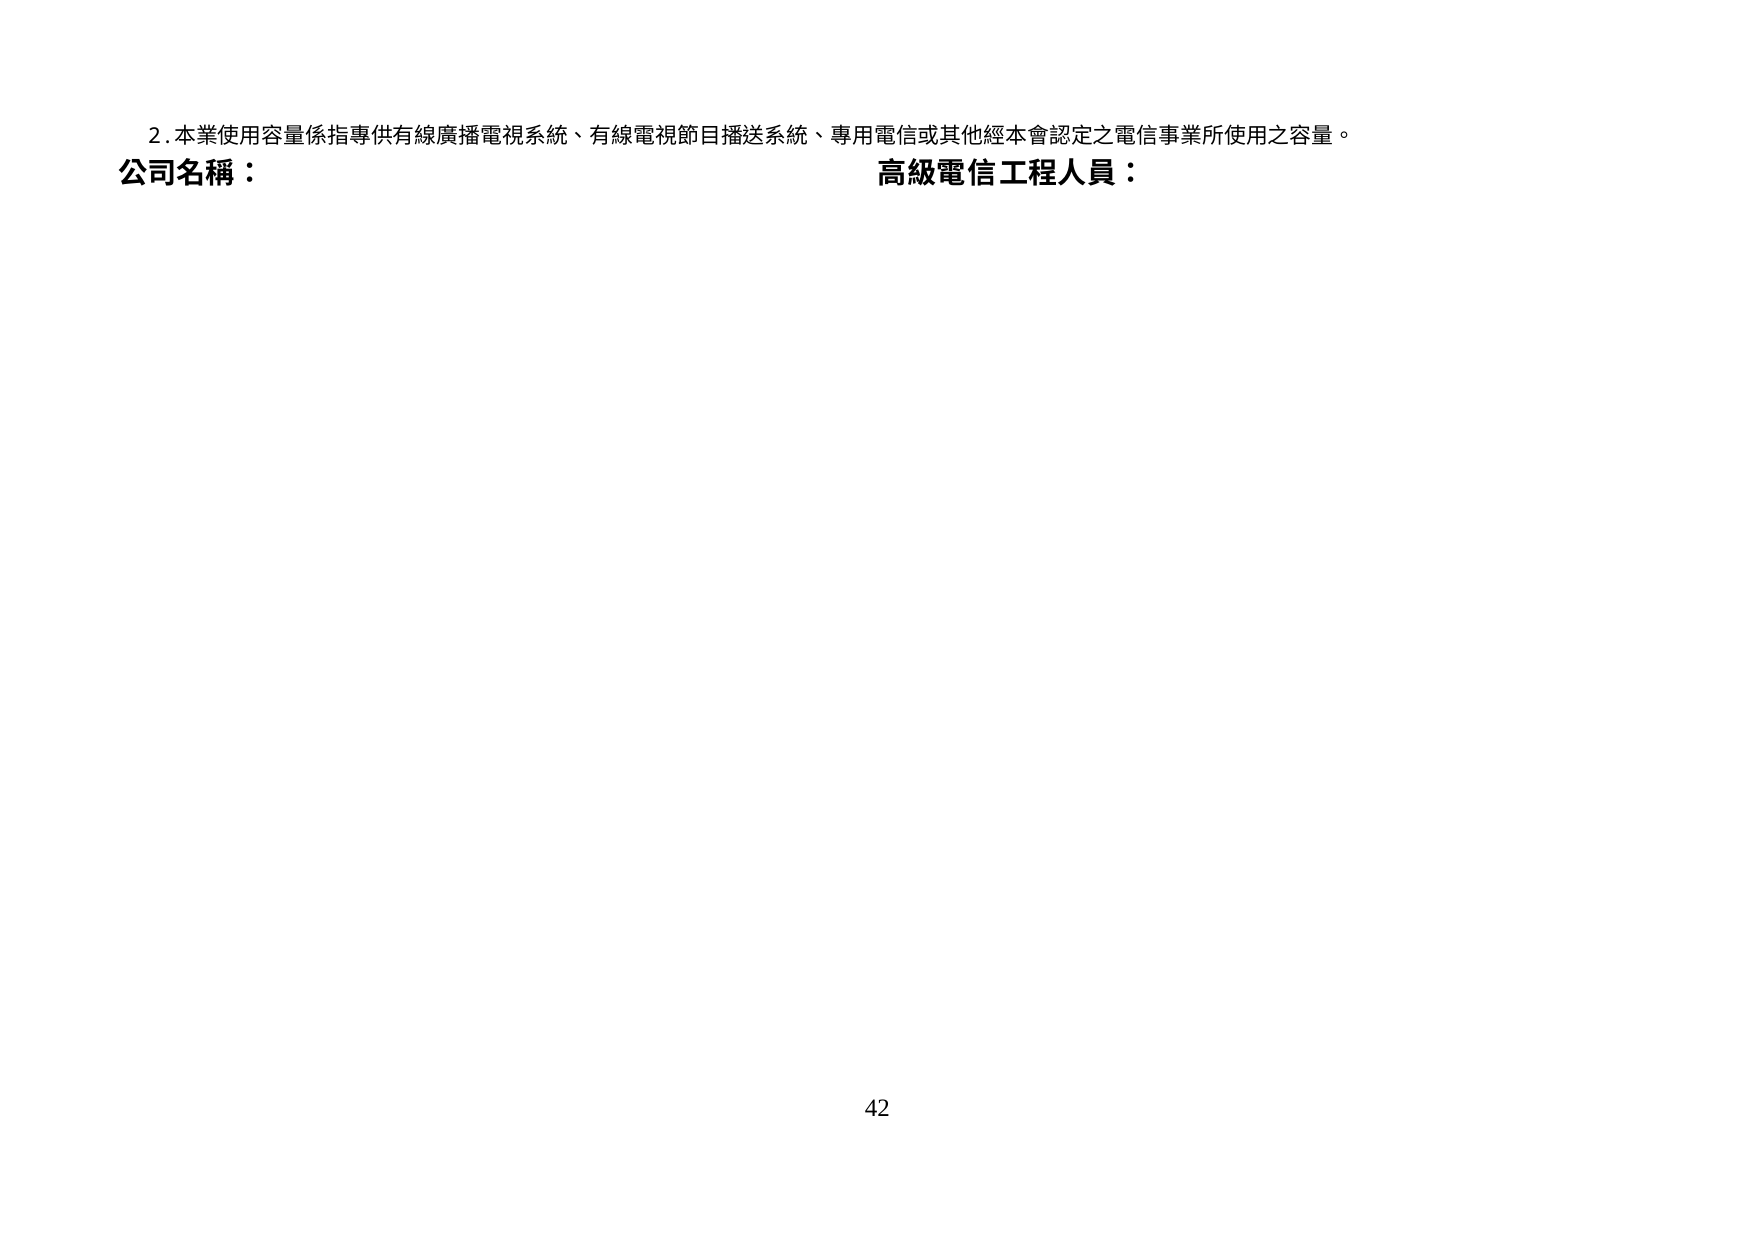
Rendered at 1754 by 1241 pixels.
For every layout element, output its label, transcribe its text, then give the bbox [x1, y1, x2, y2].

text 公司名稱： 高級電信工程人員： [118, 150, 1636, 192]
text 2.本業使用容量係指專供有線廣播電視系統、有線電視節目播送系統、專用電信或其他經本會認定之電信事業所使用之容量。 [148, 118, 1636, 150]
